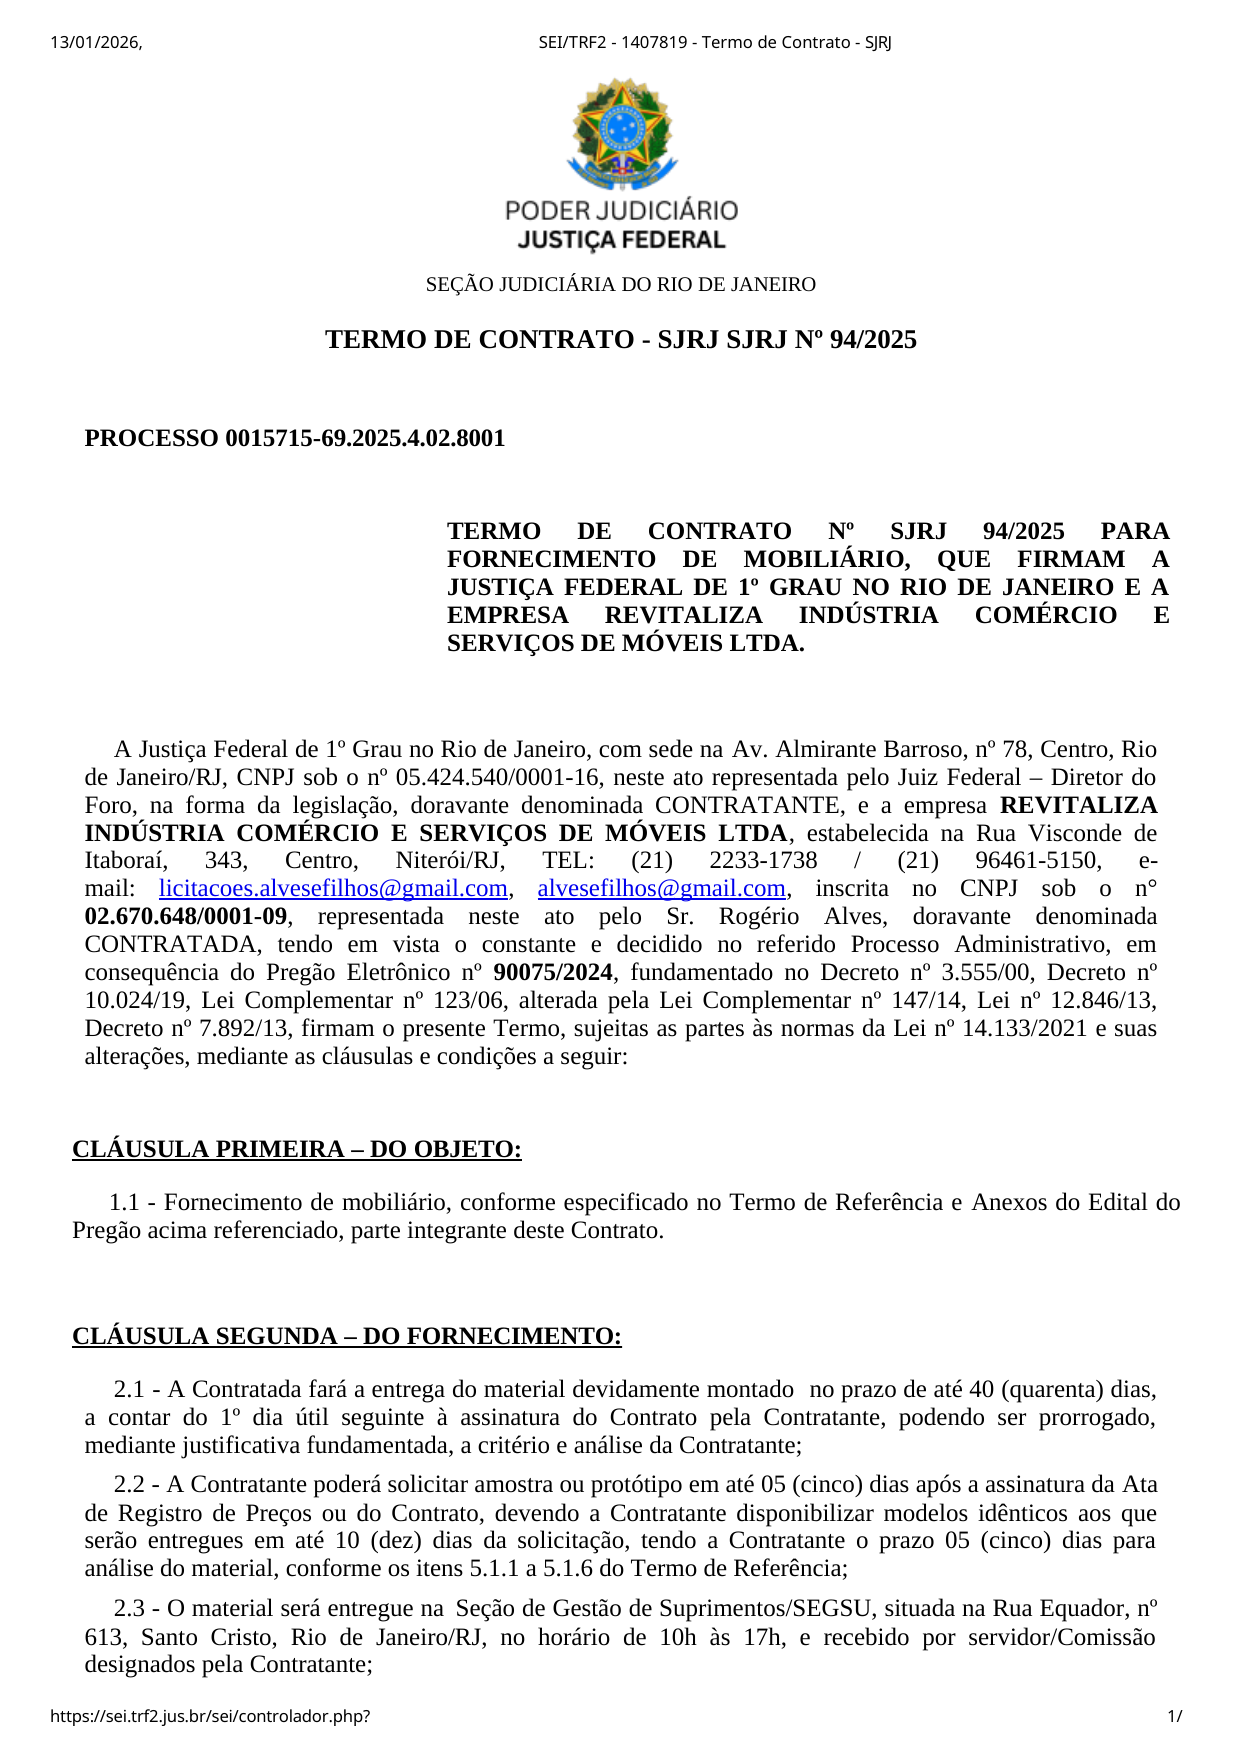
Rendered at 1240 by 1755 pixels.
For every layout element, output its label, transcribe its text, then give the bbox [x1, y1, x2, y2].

subtitle CLÁUSULA SEGUNDA – DO FORNECIMENTO: [72, 1321, 1181, 1350]
text TERMO DE CONTRATO Nº SJRJ 94/2025 PARA FORNECIMENTO DE MOBILIÁRIO, QUE FIRMAM A JUSTIÇA FEDERAL DE 1º GRAU NO RIO DE JANEIRO E A EMPRESA REVITALIZA INDÚSTRIA COMÉRCIO E SERVIÇOS DE MÓVEIS LTDA. [447, 517, 1171, 657]
list - O material será entregue na Seção de Gestão de Suprimentos/SEGSU, situada na Rua Equador, nº 613, Santo Cristo, Rio de Janeiro/RJ, no horário de 10h às 17h, e recebido por servidor/Comissão designados pela Contratante; [84, 1595, 1158, 1678]
text SEÇÃO JUDICIÁRIA DO RIO DE JANEIRO [62, 272, 1181, 296]
list - A Contratada fará a entrega do material devidamente montado no prazo de até 40 (quarenta) dias, a contar do 1º dia útil seguinte à assinatura do Contrato pela Contratante, podendo ser prorrogado, mediante justificativa fundamentada, a critério e análise da Contratante; [84, 1375, 1158, 1458]
subtitle CLÁUSULA PRIMEIRA – DO OBJETO: [72, 1134, 1181, 1163]
text PROCESSO 0015715-69.2025.4.02.8001 [84, 423, 1181, 452]
list - Fornecimento de mobiliário, conforme especificado no Termo de Referência e Anexos do Edital do Pregão acima referenciado, parte integrante deste Contrato. [72, 1188, 1181, 1244]
list - A Contratante poderá solicitar amostra ou protótipo em até 05 (cinco) dias após a assinatura da Ata de Registro de Preços ou do Contrato, devendo a Contratante disponibilizar modelos idênticos aos que serão entregues em até 10 (dez) dias da solicitação, tendo a Contratante o prazo 05 (cinco) dias para análise do material, conforme os itens 5.1.1 a 5.1.6 do Termo de Referência; [84, 1471, 1158, 1582]
text TERMO DE CONTRATO - SJRJ SJRJ Nº 94/2025 [62, 323, 1181, 354]
text A Justiça Federal de 1º Grau no Rio de Janeiro, com sede na Av. Almirante Barroso, nº 78, Centro, Rio de Janeiro/RJ, CNPJ sob o nº 05.424.540/0001-16, neste ato representada pelo Juiz Federal – Diretor do Foro, na forma da legislação, doravante denominada CONTRATANTE, e a empresa REVITALIZA INDÚSTRIA COMÉRCIO E SERVIÇOS DE MÓVEIS LTDA, estabelecida na Rua Visconde de Itaboraí, 343, Centro, Niterói/RJ, TEL: (21) 2233-1738 / (21) 96461-5150, e- mail: licitacoes.alvesefilhos@gmail.com, alvesefilhos@gmail.com, inscrita no CNPJ sob o n° 02.670.648/0001-09, representada neste ato pelo Sr. Rogério Alves, doravante denominada CONTRATADA, tendo em vista o constante e decidido no referido Processo Administrativo, em consequência do Pregão Eletrônico nº 90075/2024, fundamentado no Decreto nº 3.555/00, Decreto nº 10.024/19, Lei Complementar nº 123/06, alterada pela Lei Complementar nº 147/14, Lei nº 12.846/13, Decreto nº 7.892/13, firmam o presente Termo, sujeitas as partes às normas da Lei nº 14.133/2021 e suas alterações, mediante as cláusulas e condições a seguir: [84, 735, 1158, 1070]
